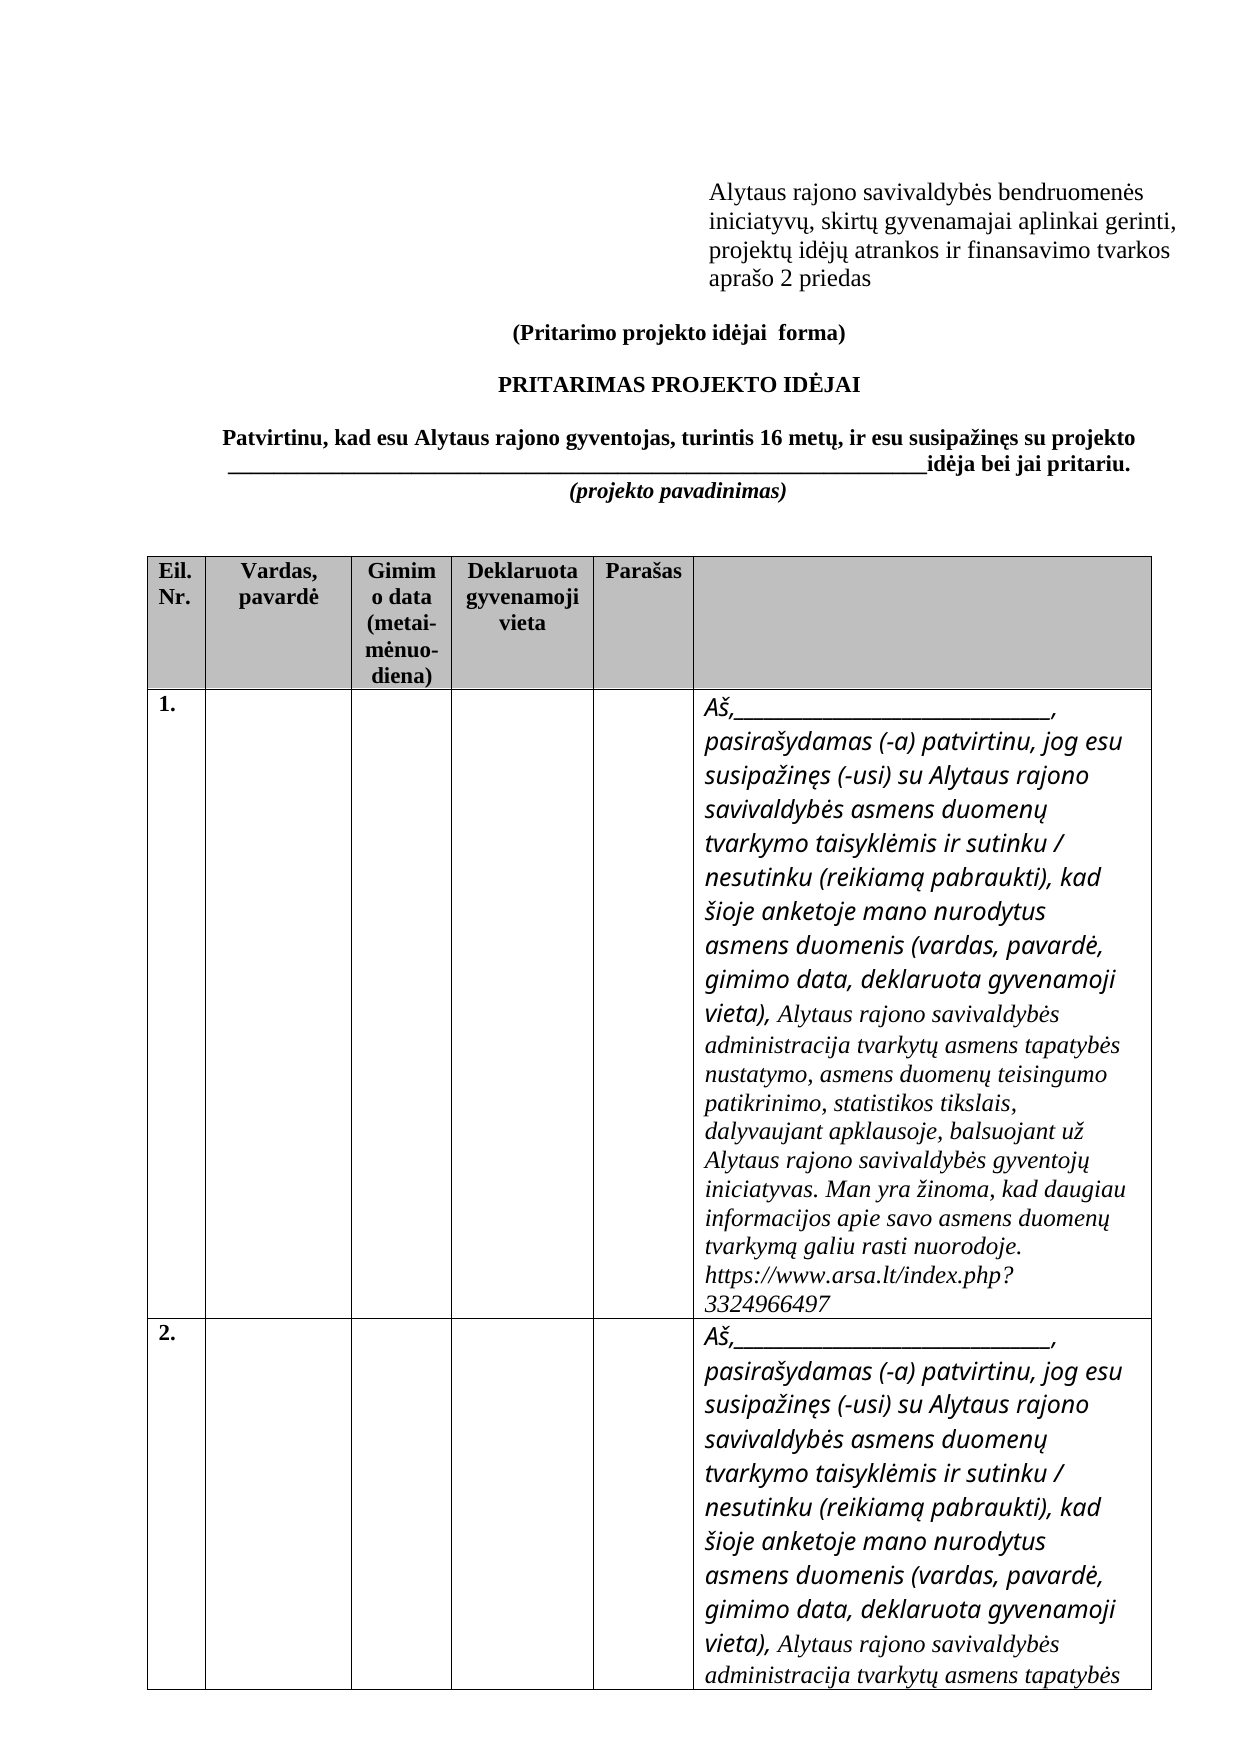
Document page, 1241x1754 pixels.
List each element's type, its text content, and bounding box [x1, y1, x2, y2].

table_cell Aš,________________________________, pasirašydamas (-a) patvirtinu, jog esu susipažinęs (-usi) su Alytaus rajono savivaldybės asmens duomenų tvarkymo taisyklėmis ir sutinku / nesutinku (reikiamą pabraukti), kad šioje anketoje mano nurodytus asmens duomenis (vardas, pavardė, gimimo data, deklaruota gyvenamoji vieta), Alytaus rajono savivaldybės administracija tvarkytų asmens tapatybės nustatymo, asmens duomenų teisingumo patikrinimo, statistikos tikslais, dalyvaujant apklausoje, balsuojant už Alytaus rajono savivaldybės gyventojų iniciatyvas. Man yra žinoma, kad daugiau informacijos apie savo asmens duomenų tvarkymą galiu rasti nuorodoje. https://www.arsa.lt/index.php?3324966497 [694, 690, 1151, 1318]
table_header Gimimo data (metai-mėnuo-diena) [352, 557, 451, 688]
text projektų idėjų atrankos ir finansavimo tvarkos [177, 235, 1181, 263]
table_cell [594, 1319, 693, 1688]
text Patvirtinu, kad esu Alytaus rajono gyventojas, turintis 16 metų, ir esu susipažinęs su projekto _____________________________________________________________idėja bei jai pritariu. [177, 424, 1181, 477]
text Alytaus rajono savivaldybės bendruomenės [177, 177, 1181, 206]
text PRITARIMAS PROJEKTO IDĖJAI [177, 371, 1181, 398]
text (projekto pavadinimas) [177, 477, 1181, 503]
text iniciatyvų, skirtų gyvenamajai aplinkai gerinti, [177, 206, 1181, 235]
text aprašo 2 priedas [177, 263, 1181, 292]
table_cell [452, 690, 593, 1318]
table_header Parašas [594, 557, 693, 688]
table_header [694, 557, 1151, 688]
text (Pritarimo projekto idėjai forma) [177, 318, 1181, 345]
table_cell Aš,________________________________, pasirašydamas (-a) patvirtinu, jog esu susipažinęs (-usi) su Alytaus rajono savivaldybės asmens duomenų tvarkymo taisyklėmis ir sutinku / nesutinku (reikiamą pabraukti), kad šioje anketoje mano nurodytus asmens duomenis (vardas, pavardė, gimimo data, deklaruota gyvenamoji vieta), Alytaus rajono savivaldybės administracija tvarkytų asmens tapatybės [694, 1319, 1151, 1688]
table_cell [352, 690, 451, 1318]
table_cell [206, 690, 351, 1318]
table_cell [206, 1319, 351, 1688]
table_header Vardas, pavardė [206, 557, 351, 688]
table_cell [352, 1319, 451, 1688]
table_cell [452, 1319, 593, 1688]
table_cell [594, 690, 693, 1318]
table_cell 2. [148, 1319, 205, 1688]
table_header Eil. Nr. [148, 557, 205, 688]
table_header Deklaruota gyvenamoji vieta [452, 557, 593, 688]
table_cell 1. [148, 690, 205, 1318]
